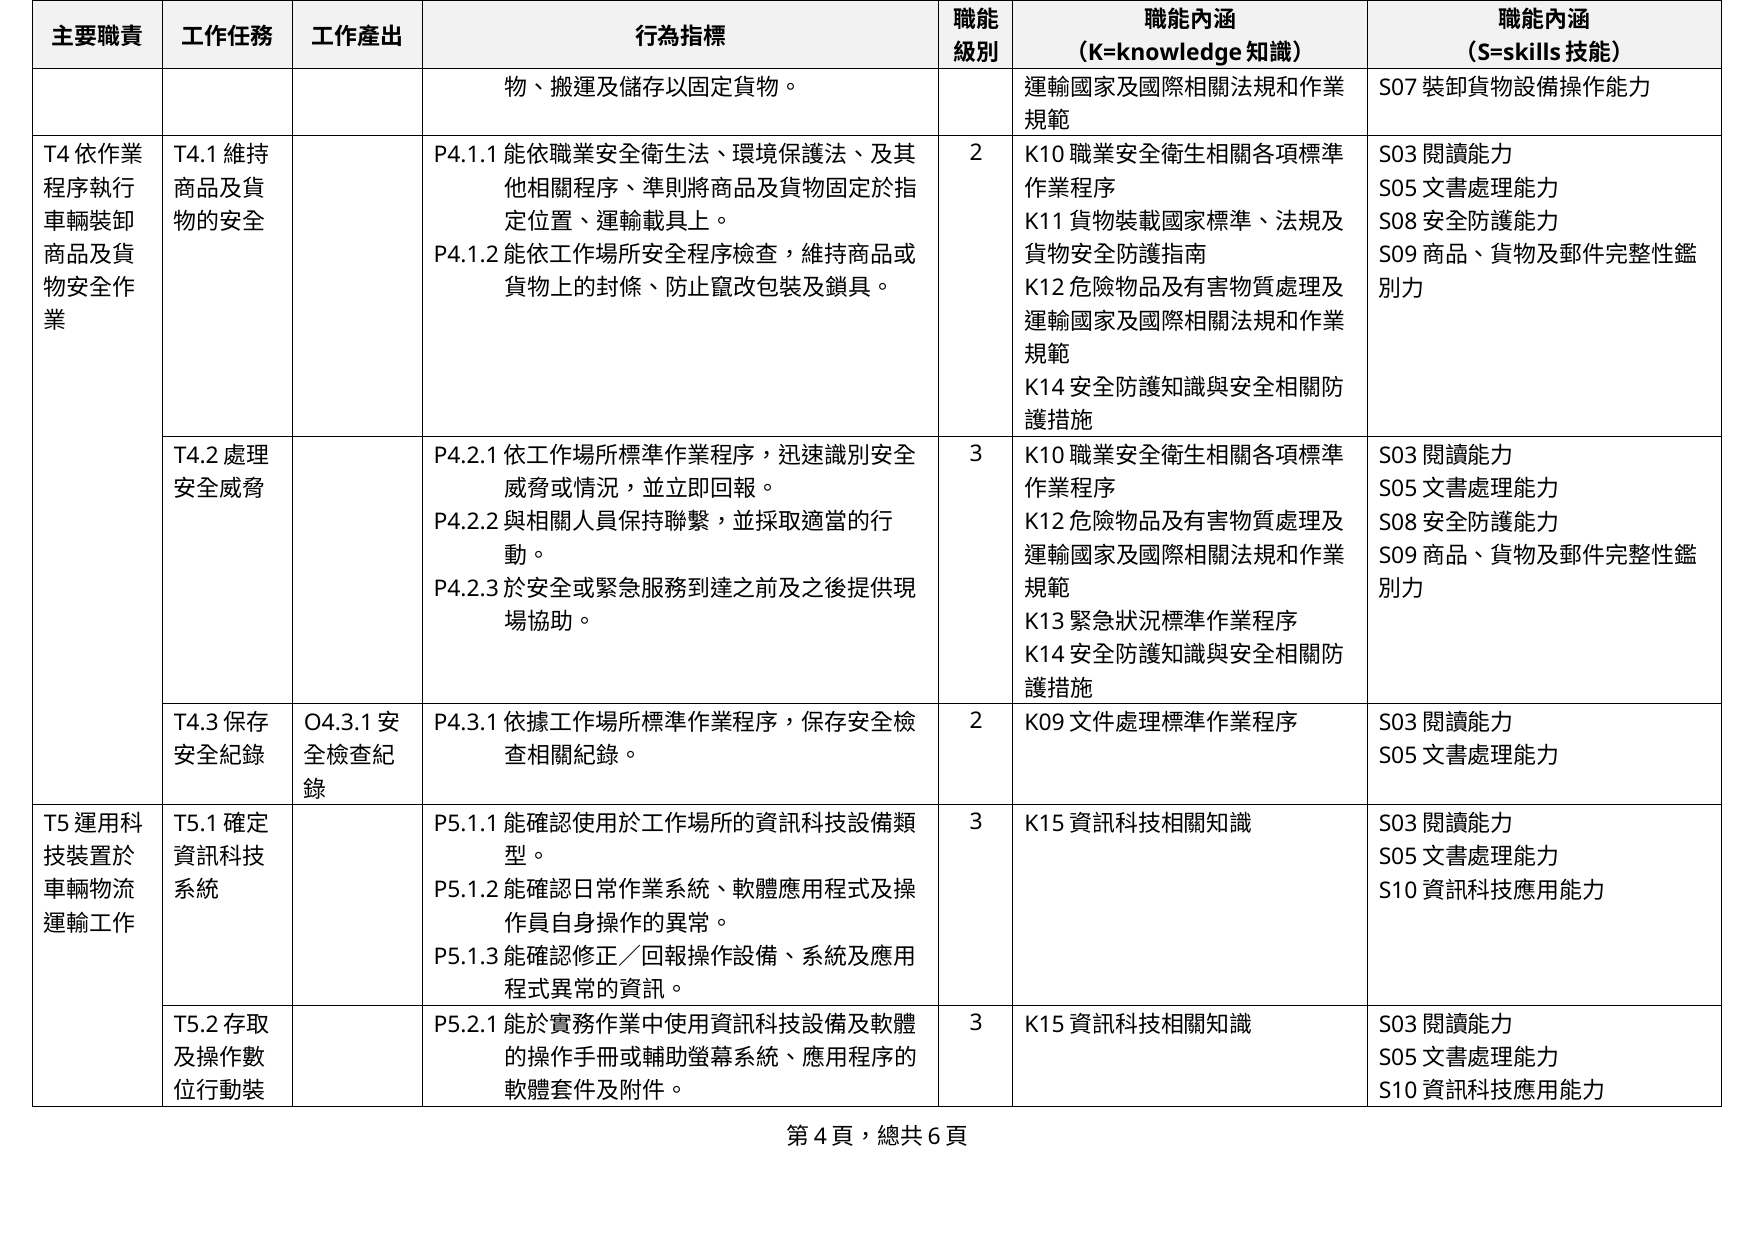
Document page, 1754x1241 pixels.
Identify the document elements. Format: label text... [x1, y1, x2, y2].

table_cell [293, 805, 422, 1004]
table_header 主要職責 [33, 1, 162, 68]
table_cell [293, 437, 422, 703]
table_cell S03閱讀能力 S05文書處理能力 S08安全防護能力 S09商品、貨物及郵件完整性鑑別力 [1368, 136, 1721, 436]
table_cell S03閱讀能力 S05文書處理能力 S08安全防護能力 S09商品、貨物及郵件完整性鑑別力 [1368, 437, 1721, 703]
table_cell P5.2.1能於實務作業中使用資訊科技設備及軟體的操作手冊或輔助螢幕系統、應用程序的軟體套件及附件。 [423, 1006, 938, 1106]
table_cell K09文件處理標準作業程序 [1013, 704, 1367, 804]
table_cell T4.2處理安全威脅 [163, 437, 292, 703]
table_header 職能內涵 （K=knowledge知識） [1013, 1, 1367, 68]
table_cell 物、搬運及儲存以固定貨物。 [423, 69, 938, 135]
table_cell K10職業安全衛生相關各項標準作業程序 K12危險物品及有害物質處理及運輸國家及國際相關法規和作業規範 K13緊急狀況標準作業程序 K14安全防護知識與安全相關防護措施 [1013, 437, 1367, 703]
table_cell T4依作業程序執行車輛裝卸商品及貨物安全作業 [33, 136, 162, 804]
table_cell 3 [939, 437, 1012, 703]
table_header 職能級別 [939, 1, 1012, 68]
table_cell K15資訊科技相關知識 [1013, 1006, 1367, 1106]
table_cell 3 [939, 1006, 1012, 1106]
table_cell [293, 136, 422, 436]
table_cell [163, 69, 292, 135]
table_cell T4.3保存安全紀錄 [163, 704, 292, 804]
table_cell S03閱讀能力 S05文書處理能力 S10資訊科技應用能力 [1368, 805, 1721, 1004]
table_cell K10職業安全衛生相關各項標準作業程序 K11貨物裝載國家標準、法規及貨物安全防護指南 K12危險物品及有害物質處理及運輸國家及國際相關法規和作業規範 K14安全防護知識與安全相關防護措施 [1013, 136, 1367, 436]
table_header 工作產出 [293, 1, 422, 68]
table_cell P4.2.1依工作場所標準作業程序，迅速識別安全威脅或情況，並立即回報。 P4.2.2與相關人員保持聯繫，並採取適當的行動。 P4.2.3於安全或緊急服務到達之前及之後提供現場協助。 [423, 437, 938, 703]
table_cell 3 [939, 805, 1012, 1004]
table_cell [293, 1006, 422, 1106]
table_cell [33, 69, 162, 135]
table_cell 2 [939, 136, 1012, 436]
table_header 工作任務 [163, 1, 292, 68]
table_cell S03閱讀能力 S05文書處理能力 S10資訊科技應用能力 [1368, 1006, 1721, 1106]
table_cell P4.1.1能依職業安全衛生法、環境保護法、及其他相關程序、準則將商品及貨物固定於指定位置、運輸載具上。 P4.1.2能依工作場所安全程序檢查，維持商品或貨物上的封條、防止竄改包裝及鎖具。 [423, 136, 938, 436]
table_cell S03閱讀能力 S05文書處理能力 [1368, 704, 1721, 804]
table_cell 2 [939, 704, 1012, 804]
table_cell S07裝卸貨物設備操作能力 [1368, 69, 1721, 135]
table_cell O4.3.1安全檢查紀錄 [293, 704, 422, 804]
table_cell K15資訊科技相關知識 [1013, 805, 1367, 1004]
table_cell T5.2存取及操作數位行動裝 [163, 1006, 292, 1106]
table_cell T4.1維持商品及貨物的安全 [163, 136, 292, 436]
table_cell 運輸國家及國際相關法規和作業規範 [1013, 69, 1367, 135]
table_header 行為指標 [423, 1, 938, 68]
table_cell T5.1確定資訊科技系統 [163, 805, 292, 1004]
table_cell T5運用科技裝置於車輛物流運輸工作 [33, 805, 162, 1106]
table_cell P5.1.1能確認使用於工作場所的資訊科技設備類型。 P5.1.2能確認日常作業系統、軟體應用程式及操作員自身操作的異常。 P5.1.3能確認修正／回報操作設備、系統及應用程式異常的資訊。 [423, 805, 938, 1004]
table_cell [293, 69, 422, 135]
table_cell P4.3.1依據工作場所標準作業程序，保存安全檢查相關紀錄。 [423, 704, 938, 804]
table_cell [939, 69, 1012, 135]
table_header 職能內涵 （S=skills技能） [1368, 1, 1721, 68]
